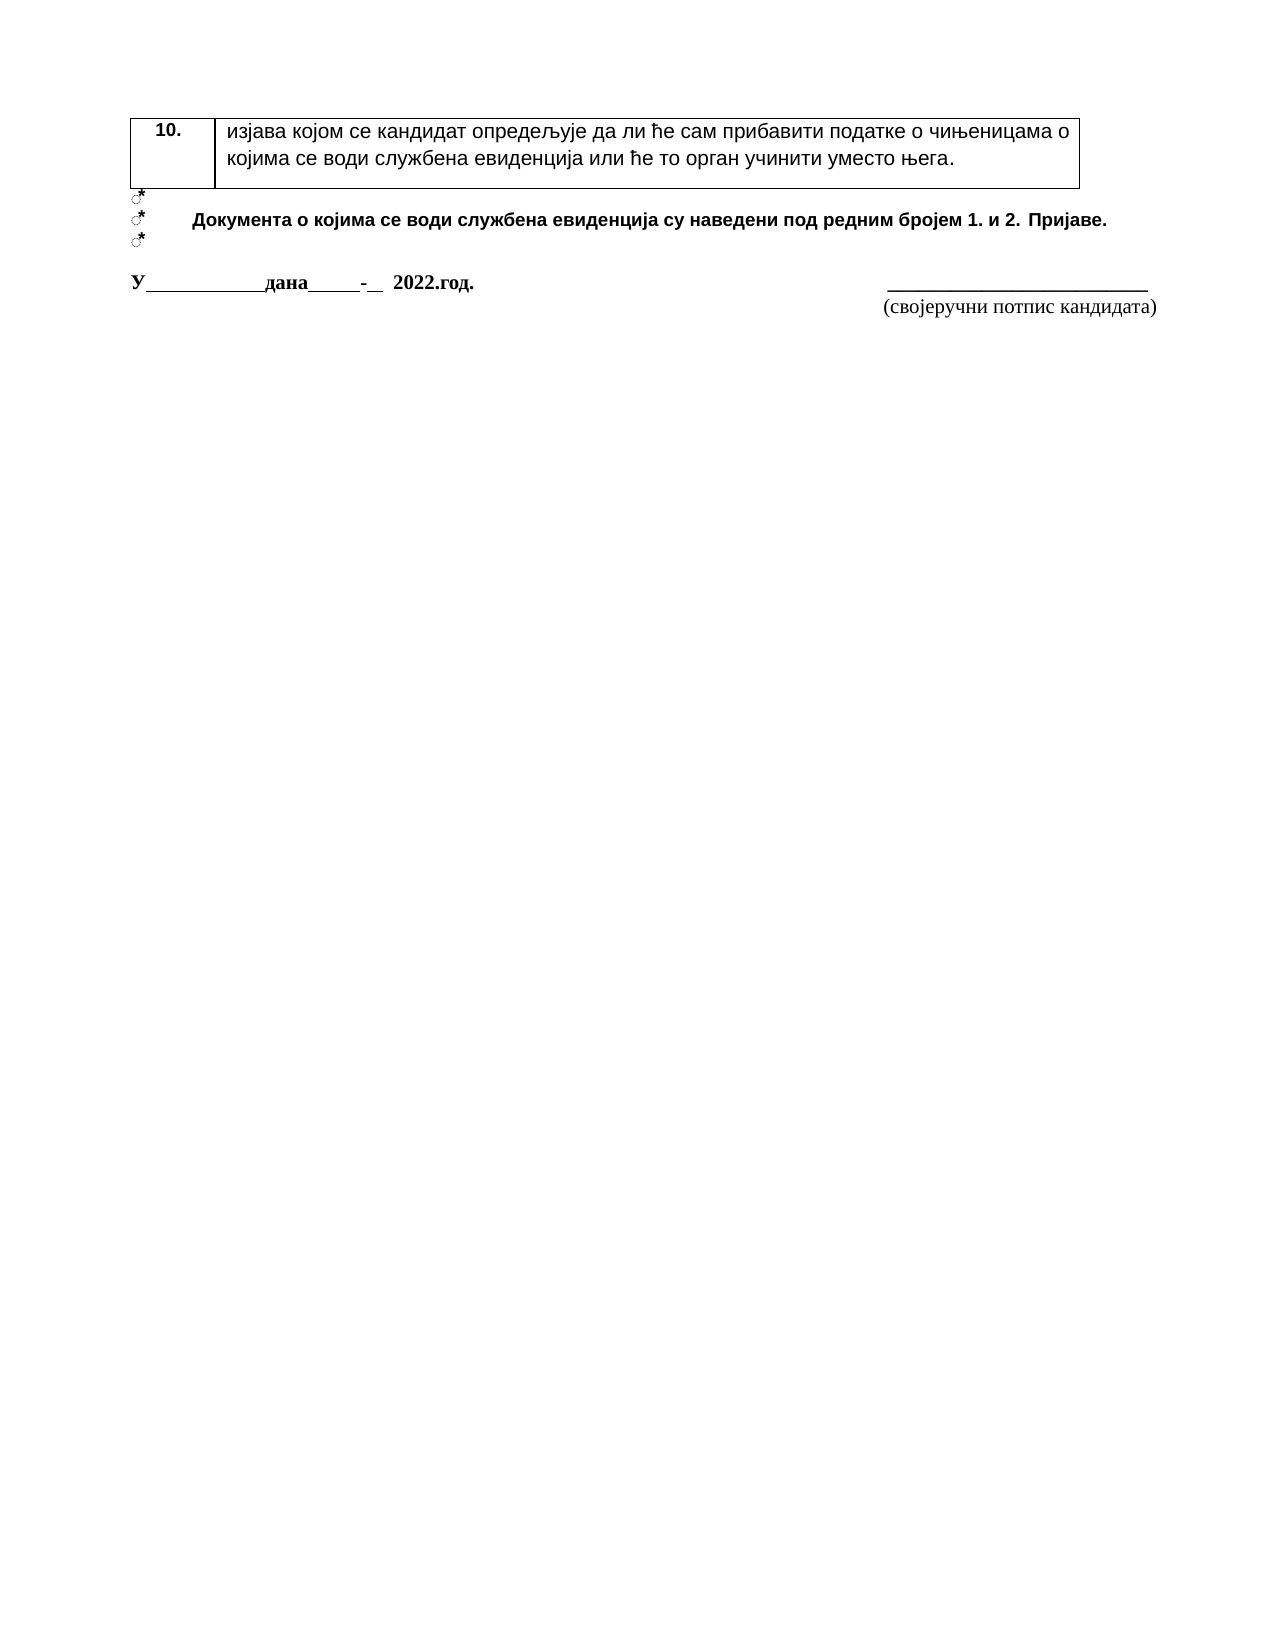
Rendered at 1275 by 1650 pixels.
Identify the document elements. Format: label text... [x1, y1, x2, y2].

list Документа о којима се води службена евиденција су наведени под редним бројем 1. и 2. Пријаве. [130, 210, 1157, 231]
text (својеручни потпис кандидата) [118, 294, 1157, 318]
table_cell 10. [131, 119, 214, 188]
text У дана - 2022.год. _________________________ [130, 270, 1157, 294]
table_cell изјава којом се кандидат опредељује да ли ће сам прибавити податке о чињеницама о којима се води службена евиденција или ће то орган учинити уместо њега. [216, 119, 1079, 188]
